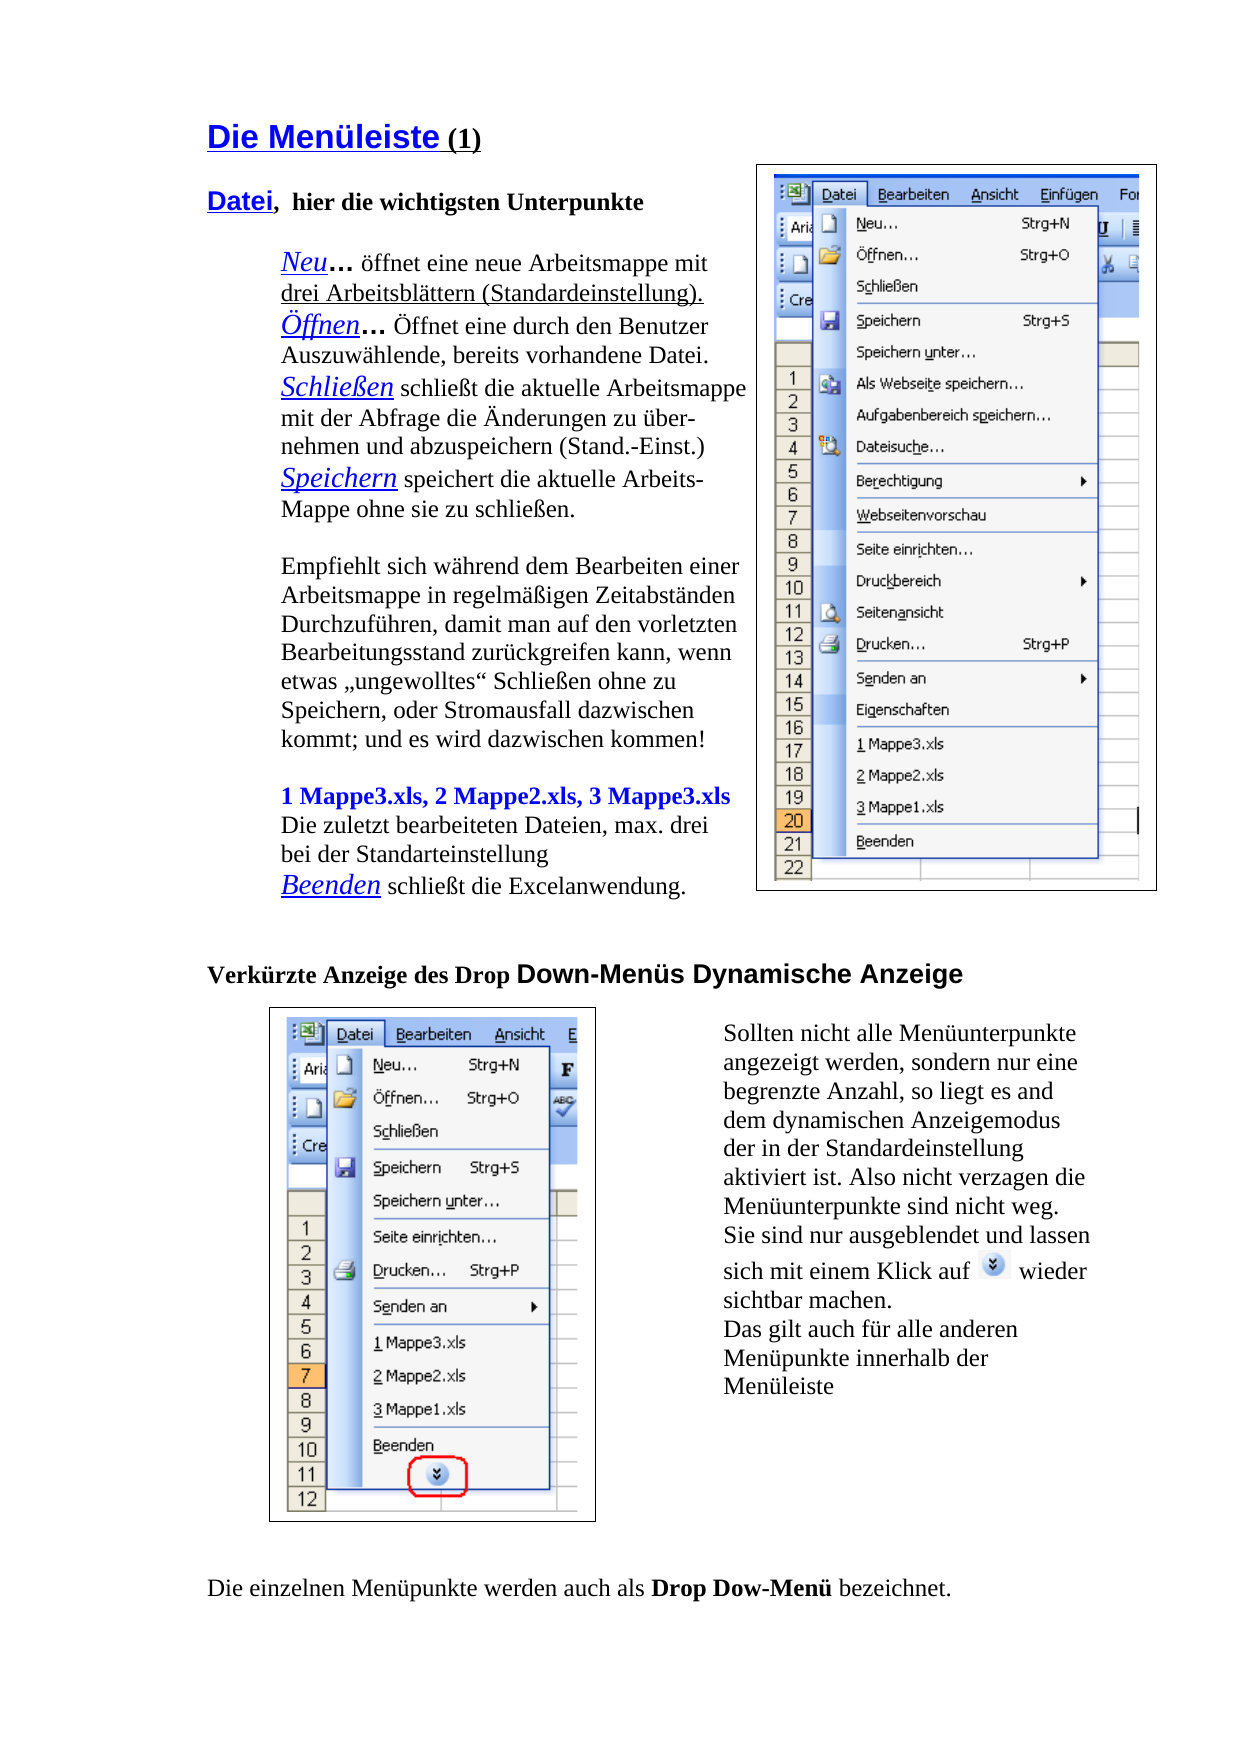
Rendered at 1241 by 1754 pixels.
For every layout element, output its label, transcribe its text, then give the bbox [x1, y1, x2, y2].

picture [286, 1017, 578, 1512]
picture [978, 1250, 1011, 1279]
text Speichern, oder Stromausfall dazwischen [281, 695, 756, 724]
text Bearbeitungsstand zurückgreifen kann, wenn [281, 637, 756, 666]
text Verkürzte Anzeige des Drop Down-Menüs Dynamische Anzeige [207, 958, 1092, 990]
text Mappe ohne sie zu schließen. [281, 494, 756, 522]
text Durchzuführen, damit man auf den vorletzten [281, 609, 756, 637]
text Beenden schließt die Excelanwendung. [281, 867, 1092, 901]
text Die einzelnen Menüpunkte werden auch als Drop Dow-Menü bezeichnet. [207, 1573, 1092, 1601]
text Öffnen… Öffnet eine durch den Benutzer [281, 307, 756, 340]
text drei Arbeitsblättern (Standardeinstellung). [281, 278, 756, 307]
text Datei, hier die wichtigsten Unterpunkte [207, 184, 756, 216]
text Neu… öffnet eine neue Arbeitsmappe mit [281, 244, 756, 278]
text nehmen und abzuspeichern (Stand.-Einst.) [281, 431, 756, 460]
text mit der Abfrage die Änderungen zu über- [281, 403, 756, 431]
text Auszuwählende, bereits vorhandene Datei. [281, 340, 756, 369]
text 1 Mappe3.xls, 2 Mappe2.xls, 3 Mappe3.xls [281, 781, 756, 810]
text Sollten nicht alle Menüunterpunkte angezeigt werden, sondern nur eine begrenzte Anzahl, so liegt es and dem dynamischen Anzeigemodus der in der Standardeinstellung aktiviert ist. Also nicht verzagen die Menüunterpunkte sind nicht weg. Sie sind nur ausgeblendet und lassen sich mit einem Klick auf wieder sichtbar machen. [723, 1018, 1092, 1314]
text kommt; und es wird dazwischen kommen! [281, 724, 756, 752]
picture [774, 174, 1140, 881]
text Arbeitsmappe in regelmäßigen Zeitabständen [281, 580, 756, 609]
text Das gilt auch für alle anderen Menüpunkte innerhalb der Menüleiste [723, 1314, 1092, 1400]
text Speichern speichert die aktuelle Arbeits- [281, 460, 756, 494]
text Die zuletzt bearbeiteten Dateien, max. drei [281, 810, 756, 839]
text etwas „ungewolltes“ Schließen ohne zu [281, 666, 756, 695]
text Die Menüleiste (1) [207, 117, 1092, 156]
text Schließen schließt die aktuelle Arbeitsmappe [281, 369, 756, 403]
text bei der Standarteinstellung [281, 839, 756, 867]
text Empfiehlt sich während dem Bearbeiten einer [281, 551, 756, 580]
